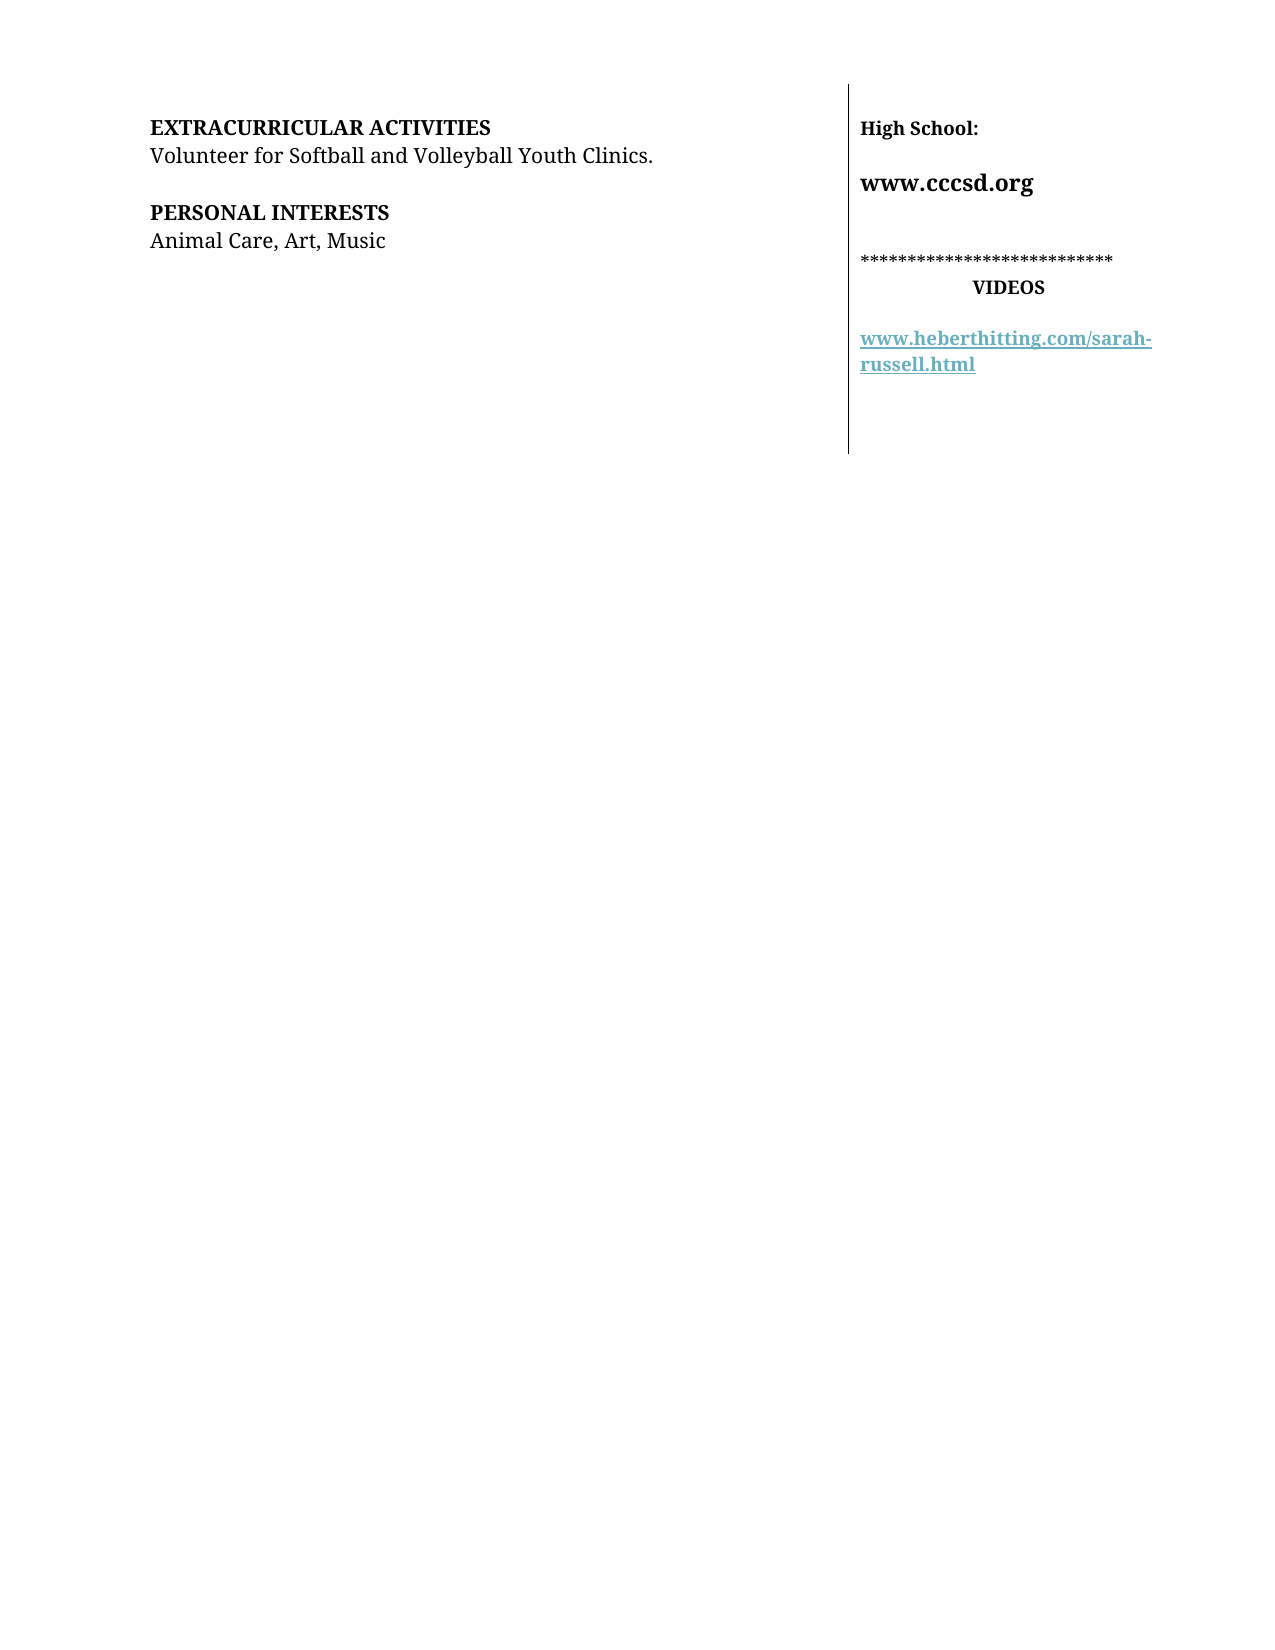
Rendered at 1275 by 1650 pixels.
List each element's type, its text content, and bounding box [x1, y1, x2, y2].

table_header High School: www.cccsd.org *************************** VIDEOS www.heberthitting.com/sarah-russell.html [849, 84, 1172, 454]
table_header EXTRACURRICULAR ACTIVITIES Volunteer for Softball and Volleyball Youth Clinics. PERSONAL INTERESTS Animal Care, Art, Music [139, 84, 848, 454]
